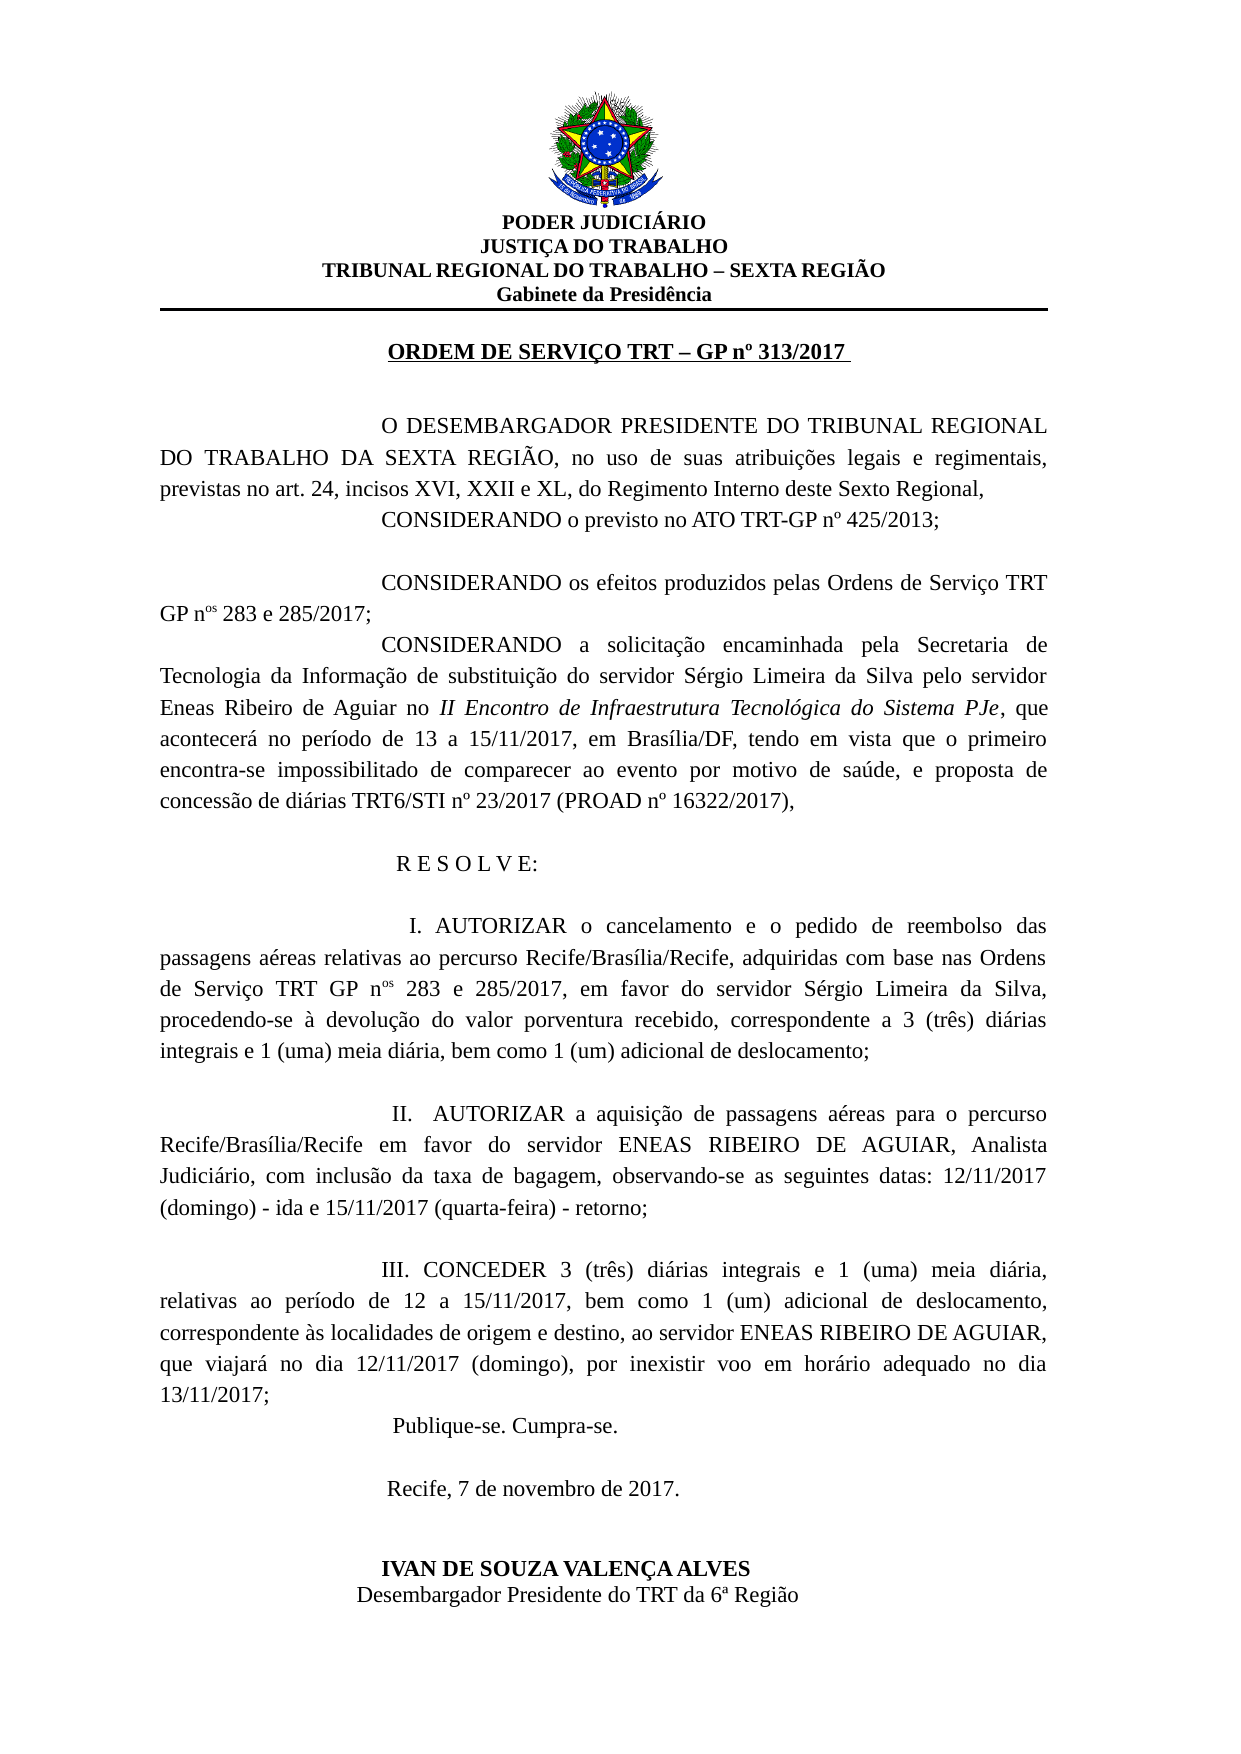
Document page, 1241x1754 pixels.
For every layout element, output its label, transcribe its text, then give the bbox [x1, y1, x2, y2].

text III. CONCEDER 3 (três) diárias integrais e 1 (uma) meia diária, relativas ao período de 12 a 15/11/2017, bem como 1 (um) adicional de deslocamento, correspondente às localidades de origem e destino, ao servidor ENEAS RIBEIRO DE AGUIAR, que viajará no dia 12/11/2017 (domingo), por inexistir voo em horário adequado no dia 13/11/2017; [159, 1252, 1048, 1409]
text R E S O L V E: [218, 846, 1048, 877]
text CONSIDERANDO os efeitos produzidos pelas Ordens de Serviço TRT GP nos 283 e 285/2017; [159, 565, 1048, 627]
text CONSIDERANDO o previsto no ATO TRT-GP nº 425/2013; [159, 502, 1048, 534]
text Recife, 7 de novembro de 2017. [159, 1471, 1048, 1502]
text CONSIDERANDO a solicitação encaminhada pela Secretaria de Tecnologia da Informação de substituição do servidor Sérgio Limeira da Silva pelo servidor Eneas Ribeiro de Aguiar no II Encontro de Infraestrutura Tecnológica do Sistema PJe, que acontecerá no período de 13 a 15/11/2017, em Brasília/DF, tendo em vista que o primeiro encontra-se impossibilitado de comparecer ao evento por motivo de saúde, e proposta de concessão de diárias TRT6/STI nº 23/2017 (PROAD nº 16322/2017), [159, 627, 1048, 815]
text O DESEMBARGADOR PRESIDENTE DO TRIBUNAL REGIONAL DO TRABALHO DA SEXTA REGIÃO, no uso de suas atribuições legais e regimentais, previstas no art. 24, incisos XVI, XXII e XL, do Regimento Interno deste Sexto Regional, [159, 409, 1048, 502]
subtitle ORDEM DE SERVIÇO TRT – GP nº 313/2017 [159, 336, 1048, 365]
text Desembargador Presidente do TRT da 6ª Região [159, 1582, 1048, 1608]
text I. AUTORIZAR o cancelamento e o pedido de reembolso das passagens aéreas relativas ao percurso Recife/Brasília/Recife, adquiridas com base nas Ordens de Serviço TRT GP nos 283 e 285/2017, em favor do servidor Sérgio Limeira da Silva, procedendo-se à devolução do valor porventura recebido, correspondente a 3 (três) diárias integrais e 1 (uma) meia diária, bem como 1 (um) adicional de deslocamento; [159, 909, 1048, 1065]
text II. AUTORIZAR a aquisição de passagens aéreas para o percurso Recife/Brasília/Recife em favor do servidor ENEAS RIBEIRO DE AGUIAR, Analista Judiciário, com inclusão da taxa de bagagem, observando-se as seguintes datas: 12/11/2017 (domingo) - ida e 15/11/2017 (quarta-feira) - retorno; [159, 1096, 1048, 1221]
text Publique-se. Cumpra-se. [159, 1409, 1048, 1440]
text IVAN DE SOUZA VALENÇA ALVES [381, 1555, 960, 1582]
picture [542, 88, 666, 210]
